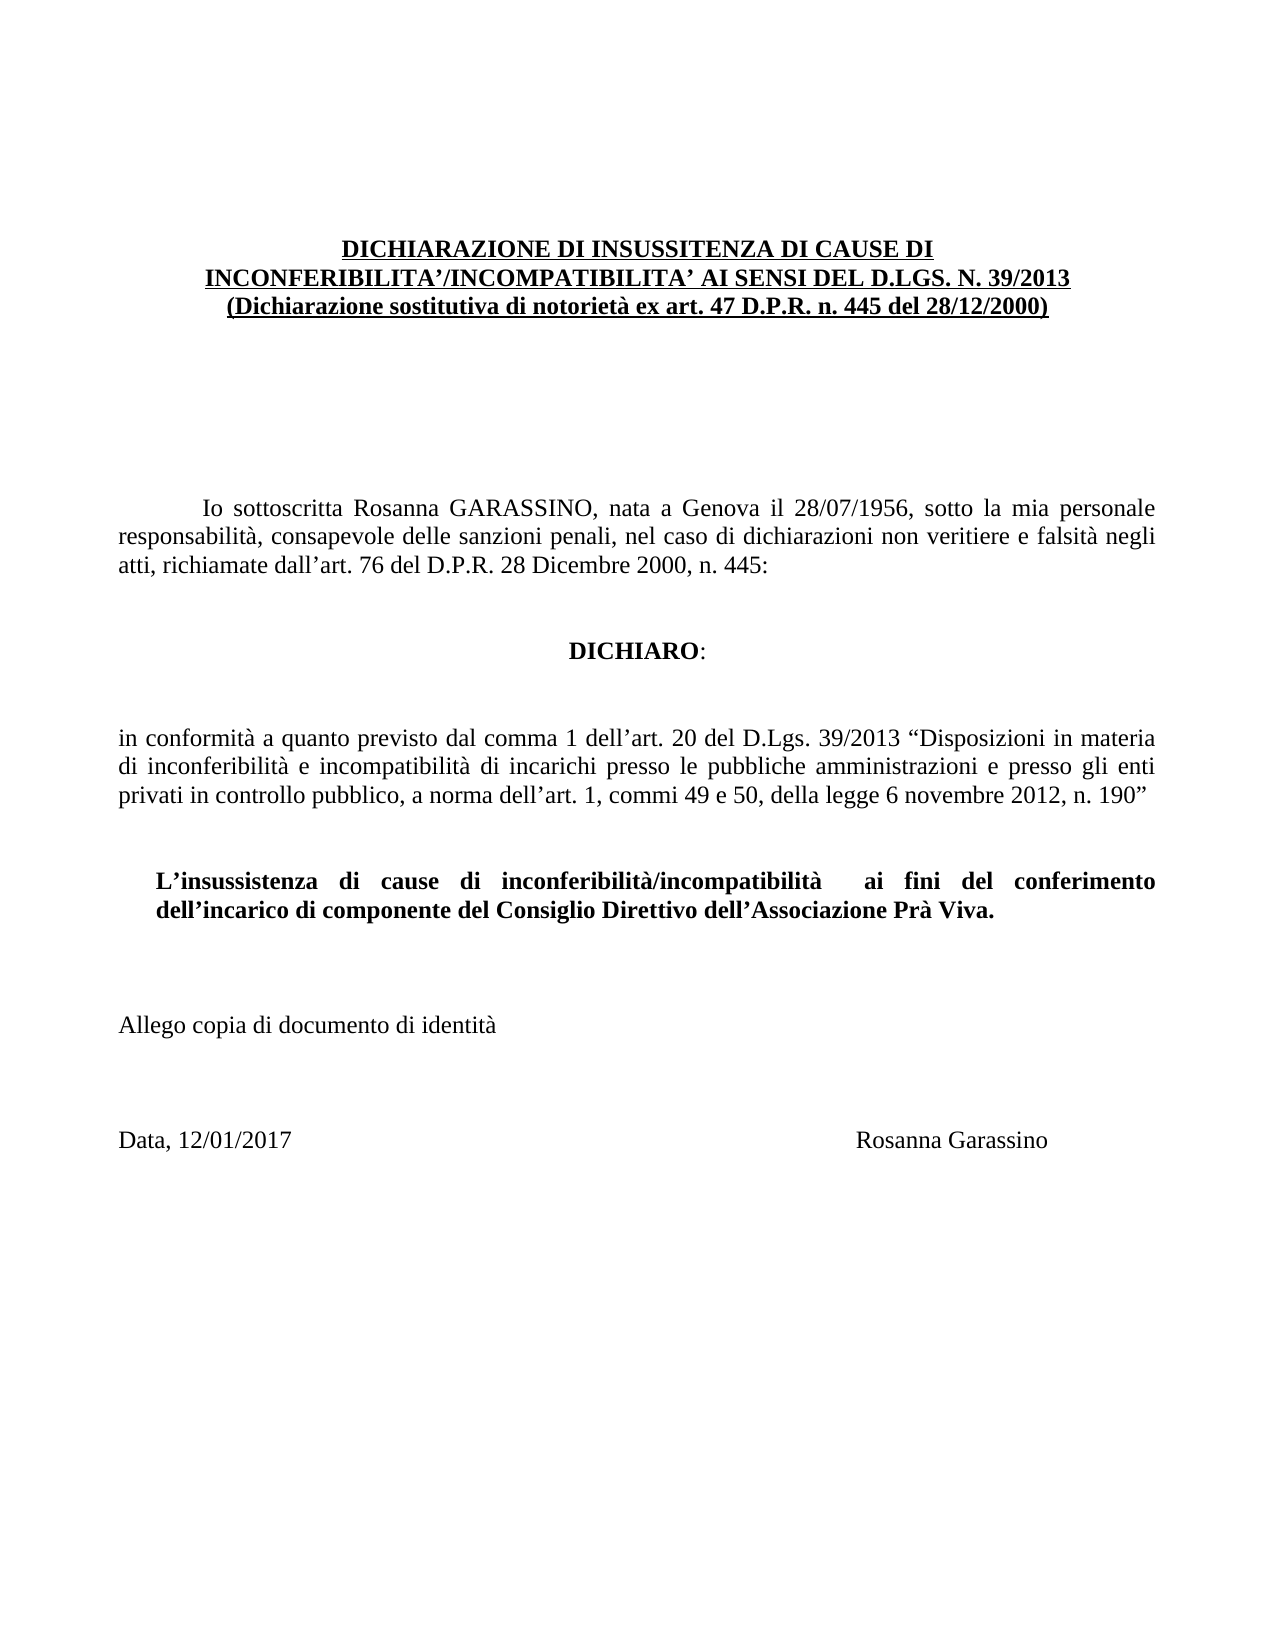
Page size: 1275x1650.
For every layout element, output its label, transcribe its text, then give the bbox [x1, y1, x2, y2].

text (Dichiarazione sostitutiva di notorietà ex art. 47 D.P.R. n. 445 del 28/12/2000) [118, 291, 1157, 320]
text DICHIARAZIONE DI INSUSSITENZA DI CAUSE DI INCONFERIBILITA’/INCOMPATIBILITA’ AI SENSI DEL D.LGS. N. 39/2013 [118, 234, 1157, 291]
text Allego copia di documento di identità [118, 1010, 1157, 1039]
text Io sottoscritta Rosanna GARASSINO, nata a Genova il 28/07/1956, sotto la mia personale responsabilità, consapevole delle sanzioni penali, nel caso di dichiarazioni non veritiere e falsità negli atti, richiamate dall’art. 76 del D.P.R. 28 Dicembre 2000, n. 445: [118, 493, 1157, 579]
text in conformità a quanto previsto dal comma 1 dell’art. 20 del D.Lgs. 39/2013 “Disposizioni in materia di inconferibilità e incompatibilità di incarichi presso le pubbliche amministrazioni e presso gli enti privati in controllo pubblico, a norma dell’art. 1, commi 49 e 50, della legge 6 novembre 2012, n. 190” [118, 723, 1157, 809]
text DICHIARO: [118, 636, 1157, 665]
text L’insussistenza di cause di inconferibilità/incompatibilità ai fini del conferimento dell’incarico di componente del Consiglio Direttivo dell’Associazione Prà Viva. [156, 866, 1157, 924]
text Data, 12/01/2017 Rosanna Garassino [118, 1125, 1157, 1154]
